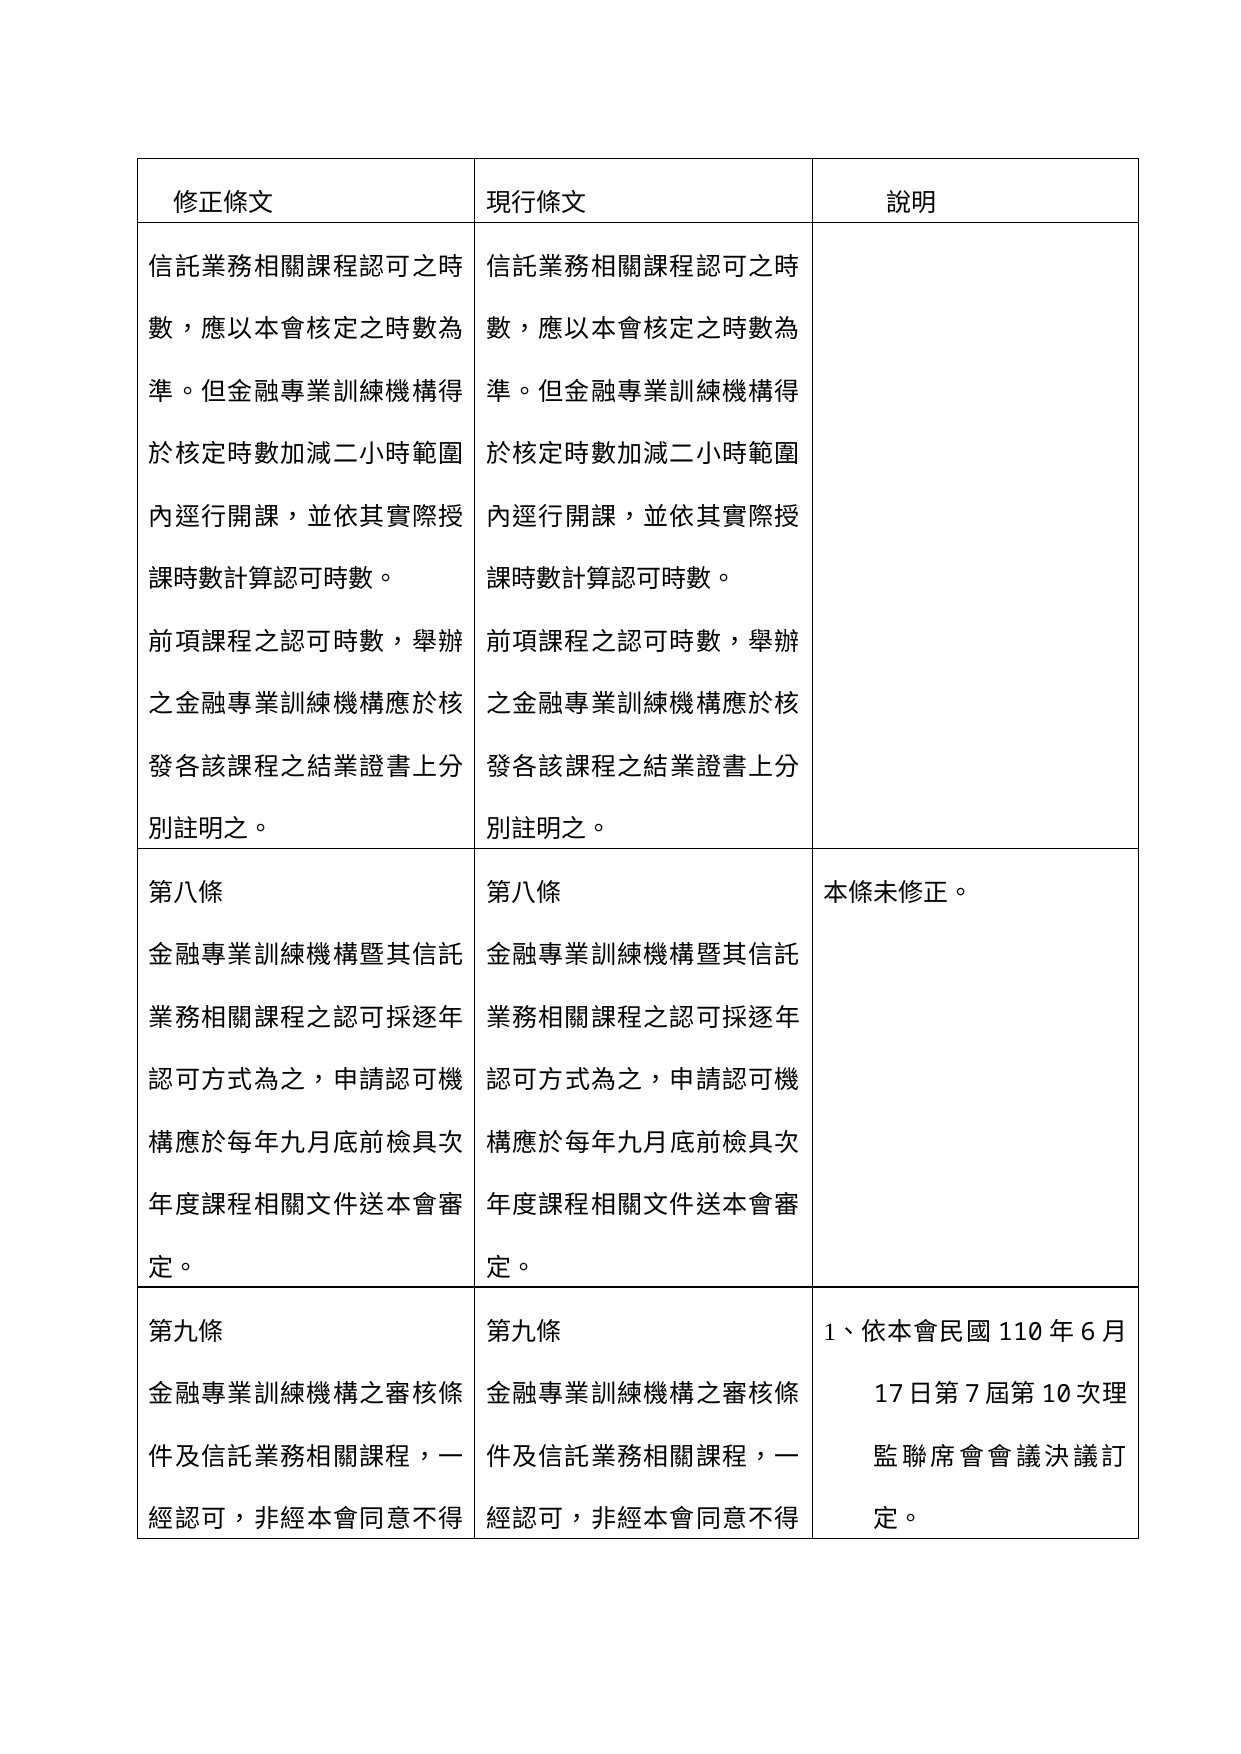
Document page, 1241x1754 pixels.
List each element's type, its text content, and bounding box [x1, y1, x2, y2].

table_cell 第八條 金融專業訓練機構暨其信託業務相關課程之認可採逐年認可方式為之，申請認可機構應於每年九月底前檢具次年度課程相關文件送本會審定。 [138, 849, 474, 1286]
table_cell 第八條 金融專業訓練機構暨其信託業務相關課程之認可採逐年認可方式為之，申請認可機構應於每年九月底前檢具次年度課程相關文件送本會審定。 [475, 849, 812, 1286]
table_header 現行條文 [475, 159, 812, 222]
table_cell 第九條 金融專業訓練機構之審核條件及信託業務相關課程，一經認可，非經本會同意不得 [475, 1288, 812, 1537]
table_cell 信託業務相關課程認可之時數，應以本會核定之時數為準。但金融專業訓練機構得於核定時數加減二小時範圍內逕行開課，並依其實際授課時數計算認可時數。 前項課程之認可時數，舉辦之金融專業訓練機構應於核發各該課程之結業證書上分別註明之。 [138, 223, 474, 848]
table_cell 信託業務相關課程認可之時數，應以本會核定之時數為準。但金融專業訓練機構得於核定時數加減二小時範圍內逕行開課，並依其實際授課時數計算認可時數。 前項課程之認可時數，舉辦之金融專業訓練機構應於核發各該課程之結業證書上分別註明之。 [475, 223, 812, 848]
table_header 說明 [813, 159, 1138, 222]
table_header 修正條文 [138, 159, 474, 222]
table_cell 本條未修正。 [813, 849, 1138, 1286]
table_cell 依本會民國110年6月17日第7屆第10次理監聯席會會議決議訂定。 為使變動經認可信託業務相關課程之師資變動幅度之計算方式更臻明確，爰修正本條規定。 [813, 1288, 1138, 1537]
table_cell [813, 223, 1138, 848]
table_cell 第九條 金融專業訓練機構之審核條件及信託業務相關課程，一經認可，非經本會同意不得 [138, 1288, 474, 1537]
